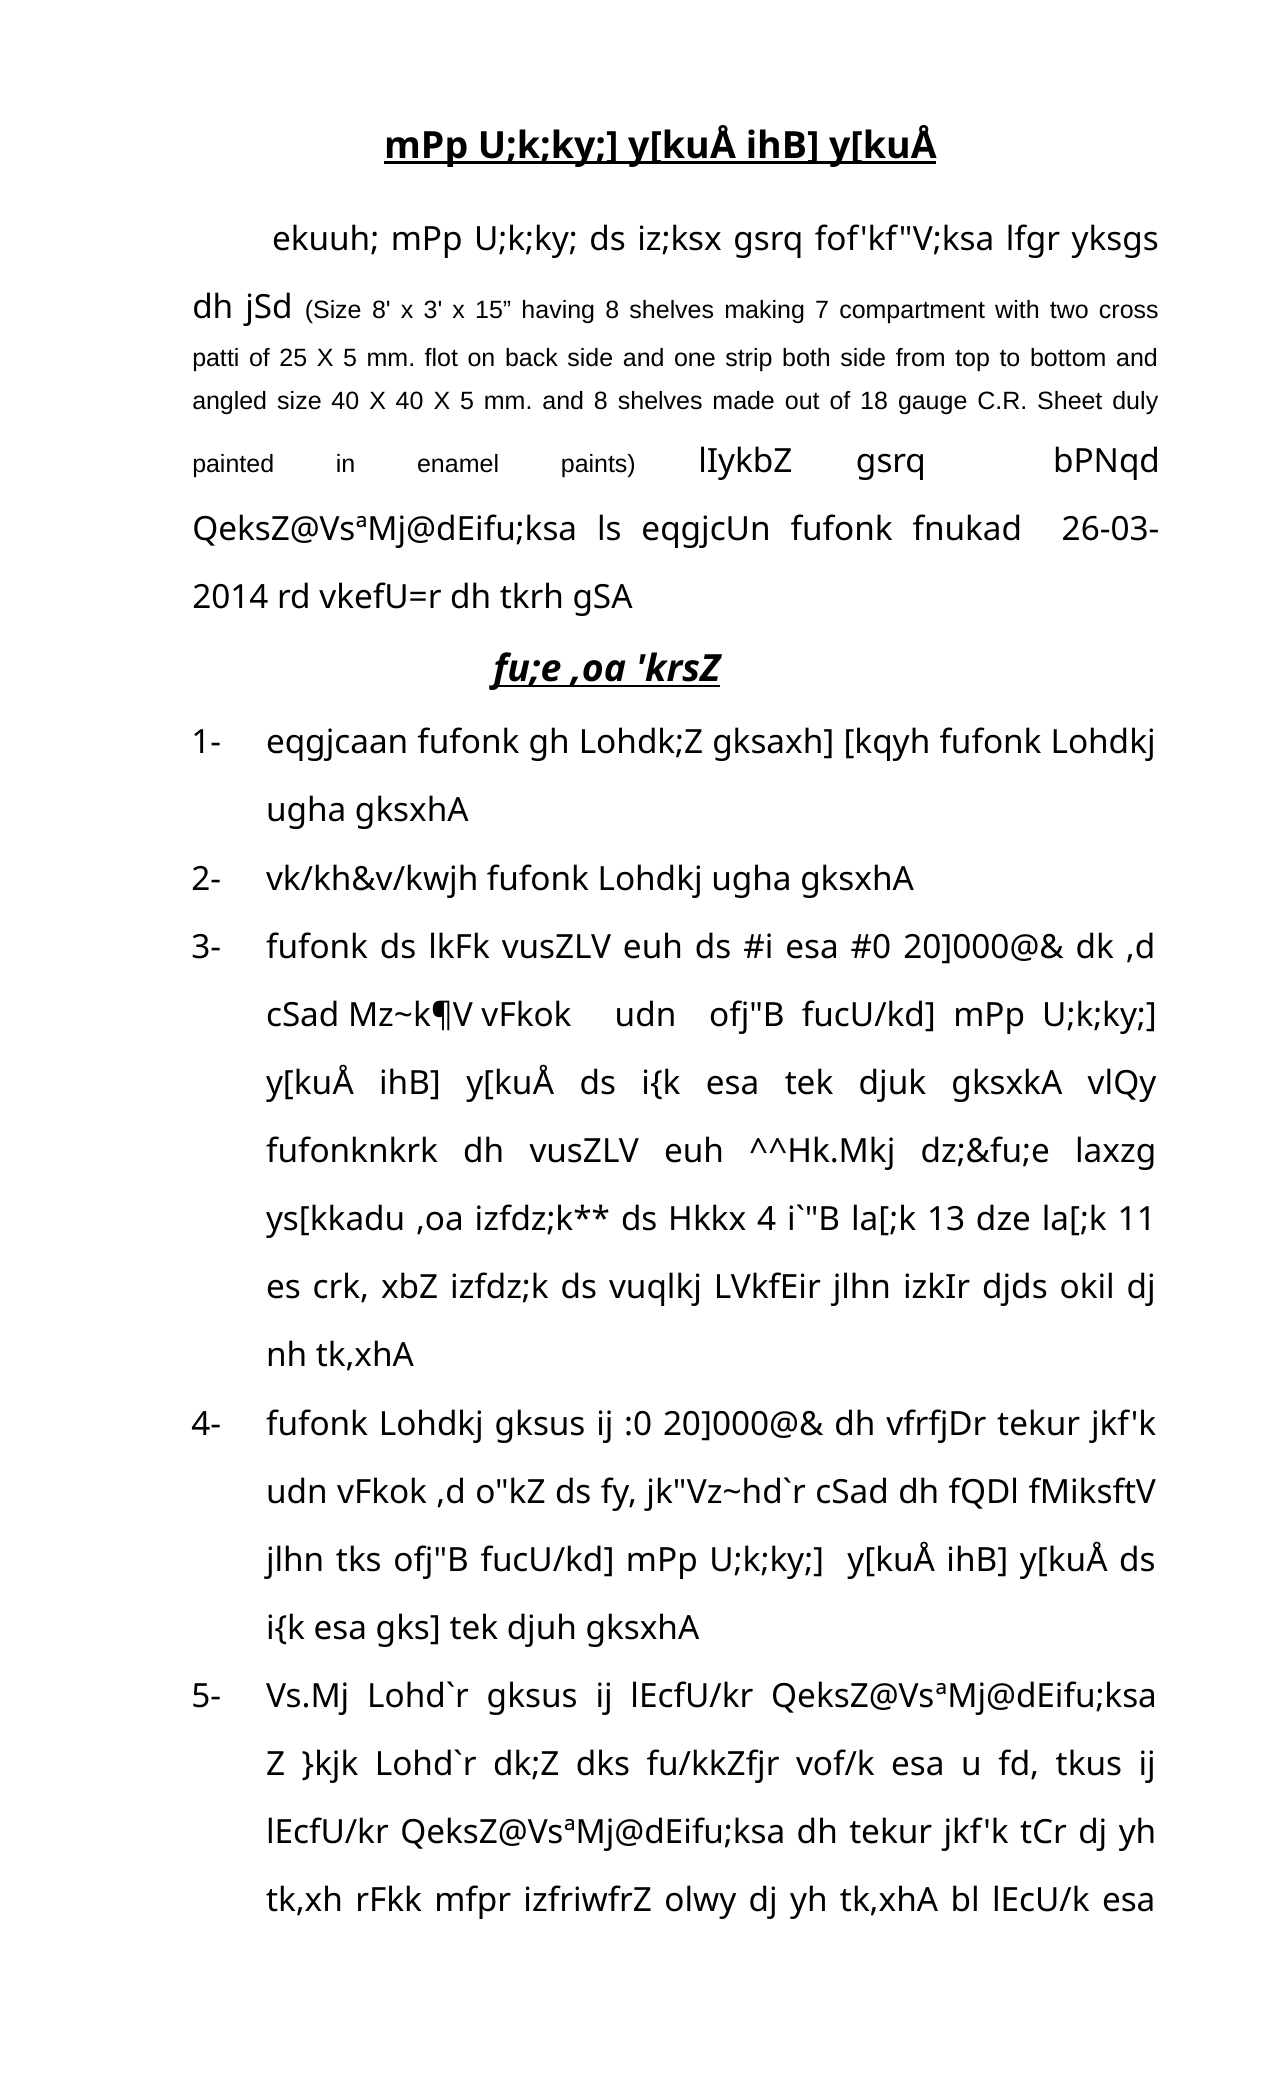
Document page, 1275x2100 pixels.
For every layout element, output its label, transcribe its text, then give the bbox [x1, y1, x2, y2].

text mPp U;k;ky;] y[kuÅ ihB] y[kuÅ [163, 118, 1157, 169]
text 3- fufonk ds lkFk vusZLV euh ds #i esa #0 20]000@& dk ,d cSad Mz~k¶V vFkok udn ofj"B fucU/kd] mPp U;k;ky;] y[kuÅ ihB] y[kuÅ ds i{k esa tek djuk gksxkA vlQy fufonknkrk dh vusZLV euh ^^Hk.Mkj dz;&fu;e laxzg ys[kkadu ,oa izfdz;k** ds Hkkx 4 i`"B la[;k 13 dze la[;k 11 es crk, xbZ izfdz;k ds vuqlkj LVkfEir jlhn izkIr djds okil dj nh tk,xhA [191, 922, 1157, 1377]
text 5- Vs.Mj Lohd`r gksus ij lEcfU/kr QeksZ@VsªMj@dEifu;ksa Z }kjk Lohd`r dk;Z dks fu/kkZfjr vof/k esa u fd, tkus ij lEcfU/kr QeksZ@VsªMj@dEifu;ksa dh tekur jkf'k tCr dj yh tk,xh rFkk mfpr izfriwfrZ olwy dj yh tk,xhA bl lEcU/k esa [191, 1672, 1157, 1922]
text ekuuh; mPp U;k;ky; ds iz;ksx gsrq fof'kf"V;ksa lfgr yksgs dh jSd (Size 8' x 3' x 15” having 8 shelves making 7 compartment with two cross patti of 25 X 5 mm. flot on back side and one strip both side from top to bottom and angled size 40 X 40 X 5 mm. and 8 shelves made out of 18 gauge C.R. Sheet duly painted in enamel paints) lIykbZ gsrq bPNqd QeksZ@VsªMj@dEifu;ksa ls eqgjcUn fufonk fnukad 26-03-2014 rd vkefU=r dh tkrh gSA [192, 214, 1160, 619]
text 1- eqgjcaan fufonk gh Lohdk;Z gksaxh] [kqyh fufonk Lohdkj ugha gksxhA [191, 718, 1157, 832]
text 2- vk/kh&v/kwjh fufonk Lohdkj ugha gksxhA [191, 854, 1157, 900]
text 4- fufonk Lohdkj gksus ij :0 20]000@& dh vfrfjDr tekur jkf'k udn vFkok ,d o"kZ ds fy, jk"Vz~hd`r cSad dh fQDl fMiksftV jlhn tks ofj"B fucU/kd] mPp U;k;ky;] y[kuÅ ihB] y[kuÅ ds i{k esa gks] tek djuh gksxhA [191, 1399, 1157, 1649]
text fu;e ,oa 'krsZ [493, 641, 1157, 692]
